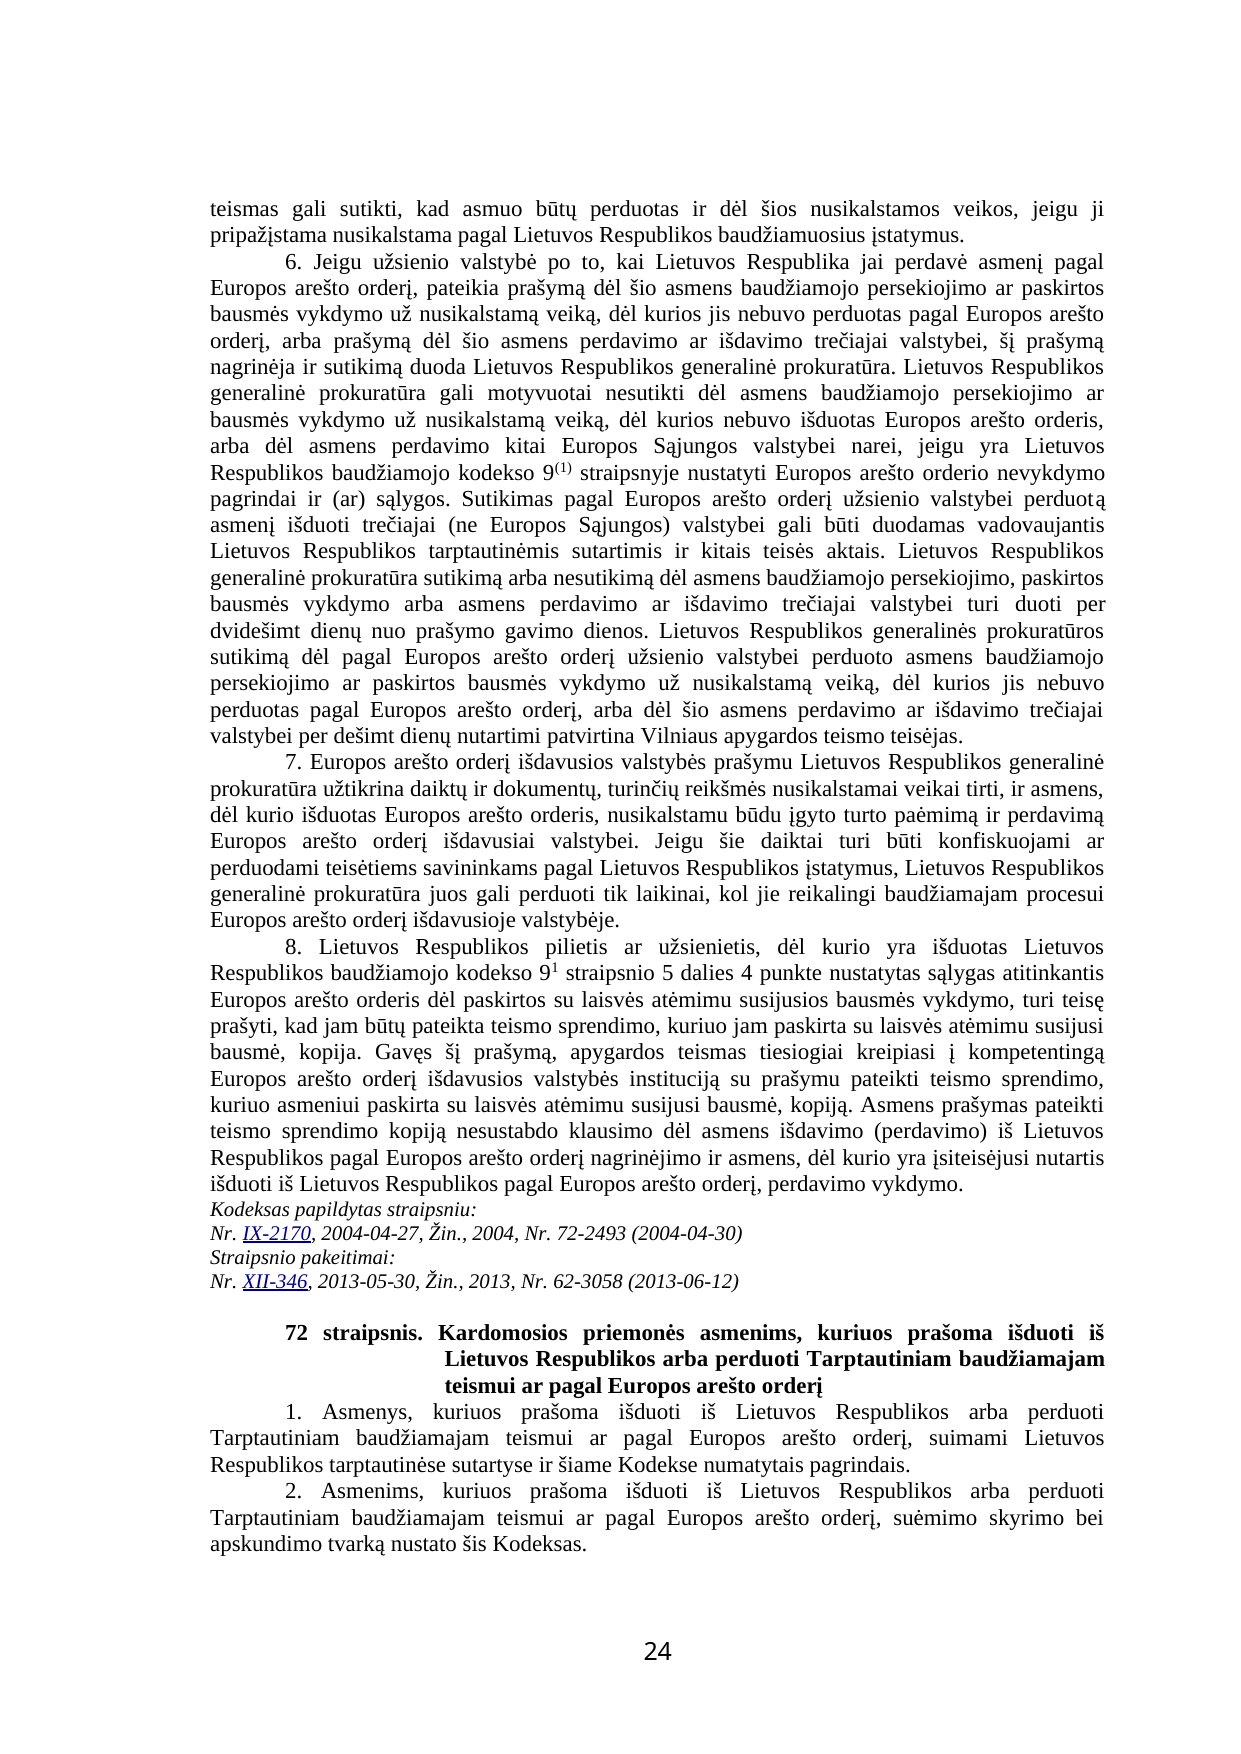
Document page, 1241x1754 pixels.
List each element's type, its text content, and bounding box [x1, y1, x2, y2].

text Kodeksas papildytas straipsniu: [210, 1196, 1106, 1221]
text Nr. XII-346, 2013-05-30, Žin., 2013, Nr. 62-3058 (2013-06-12) [210, 1269, 1106, 1293]
text teismas gali sutikti, kad asmuo būtų perduotas ir dėl šios nusikalstamos veikos, jeigu ji pripažįstama nusikalstama pagal Lietuvos Respublikos baudžiamuosius įstatymus. [210, 195, 1106, 248]
text Nr. IX-2170, 2004-04-27, Žin., 2004, Nr. 72-2493 (2004-04-30) [210, 1221, 1106, 1244]
text 1. Asmenys, kuriuos prašoma išduoti iš Lietuvos Respublikos arba perduoti Tarptautiniam baudžiamajam teismui ar pagal Europos arešto orderį, suimami Lietuvos Respublikos tarptautinėse sutartyse ir šiame Kodekse numatytais pagrindais. [210, 1398, 1106, 1477]
text 2. Asmenims, kuriuos prašoma išduoti iš Lietuvos Respublikos arba perduoti Tarptautiniam baudžiamajam teismui ar pagal Europos arešto orderį, suėmimo skyrimo bei apskundimo tvarką nustato šis Kodeksas. [210, 1477, 1106, 1556]
text Straipsnio pakeitimai: [210, 1244, 1106, 1269]
text 6. Jeigu užsienio valstybė po to, kai Lietuvos Respublika jai perdavė asmenį pagal Europos arešto orderį, pateikia prašymą dėl šio asmens baudžiamojo persekiojimo ar paskirtos bausmės vykdymo už nusikalstamą veiką, dėl kurios jis nebuvo perduotas pagal Europos arešto orderį, arba prašymą dėl šio asmens perdavimo ar išdavimo trečiajai valstybei, šį prašymą nagrinėja ir sutikimą duoda Lietuvos Respublikos generalinė prokuratūra. Lietuvos Respublikos generalinė prokuratūra gali motyvuotai nesutikti dėl asmens baudžiamojo persekiojimo ar bausmės vykdymo už nusikalstamą veiką, dėl kurios nebuvo išduotas Europos arešto orderis, arba dėl asmens perdavimo kitai Europos Sąjungos valstybei narei, jeigu yra Lietuvos Respublikos baudžiamojo kodekso 9(1) straipsnyje nustatyti Europos arešto orderio nevykdymo pagrindai ir (ar) sąlygos. Sutikimas pagal Europos arešto orderį užsienio valstybei perduotą asmenį išduoti trečiajai (ne Europos Sąjungos) valstybei gali būti duodamas vadovaujantis Lietuvos Respublikos tarptautinėmis sutartimis ir kitais teisės aktais. Lietuvos Respublikos generalinė prokuratūra sutikimą arba nesutikimą dėl asmens baudžiamojo persekiojimo, paskirtos bausmės vykdymo arba asmens perdavimo ar išdavimo trečiajai valstybei turi duoti per dvidešimt dienų nuo prašymo gavimo dienos. Lietuvos Respublikos generalinės prokuratūros sutikimą dėl pagal Europos arešto orderį užsienio valstybei perduoto asmens baudžiamojo persekiojimo ar paskirtos bausmės vykdymo už nusikalstamą veiką, dėl kurios jis nebuvo perduotas pagal Europos arešto orderį, arba dėl šio asmens perdavimo ar išdavimo trečiajai valstybei per dešimt dienų nutartimi patvirtina Vilniaus apygardos teismo teisėjas. [210, 248, 1106, 748]
text 72 straipsnis. Kardomosios priemonės asmenims, kuriuos prašoma išduoti iš Lietuvos Respublikos arba perduoti Tarptautiniam baudžiamajam teismui ar pagal Europos arešto orderį [285, 1319, 1106, 1398]
text 8. Lietuvos Respublikos pilietis ar užsienietis, dėl kurio yra išduotas Lietuvos Respublikos baudžiamojo kodekso 91 straipsnio 5 dalies 4 punkte nustatytas sąlygas atitinkantis Europos arešto orderis dėl paskirtos su laisvės atėmimu susijusios bausmės vykdymo, turi teisę prašyti, kad jam būtų pateikta teismo sprendimo, kuriuo jam paskirta su laisvės atėmimu susijusi bausmė, kopija. Gavęs šį prašymą, apygardos teismas tiesiogiai kreipiasi į kompetentingą Europos arešto orderį išdavusios valstybės instituciją su prašymu pateikti teismo sprendimo, kuriuo asmeniui paskirta su laisvės atėmimu susijusi bausmė, kopiją. Asmens prašymas pateikti teismo sprendimo kopiją nesustabdo klausimo dėl asmens išdavimo (perdavimo) iš Lietuvos Respublikos pagal Europos arešto orderį nagrinėjimo ir asmens, dėl kurio yra įsiteisėjusi nutartis išduoti iš Lietuvos Respublikos pagal Europos arešto orderį, perdavimo vykdymo. [210, 933, 1106, 1196]
text 7. Europos arešto orderį išdavusios valstybės prašymu Lietuvos Respublikos generalinė prokuratūra užtikrina daiktų ir dokumentų, turinčių reikšmės nusikalstamai veikai tirti, ir asmens, dėl kurio išduotas Europos arešto orderis, nusikalstamu būdu įgyto turto paėmimą ir perdavimą Europos arešto orderį išdavusiai valstybei. Jeigu šie daiktai turi būti konfiskuojami ar perduodami teisėtiems savininkams pagal Lietuvos Respublikos įstatymus, Lietuvos Respublikos generalinė prokuratūra juos gali perduoti tik laikinai, kol jie reikalingi baudžiamajam procesui Europos arešto orderį išdavusioje valstybėje. [210, 748, 1106, 933]
